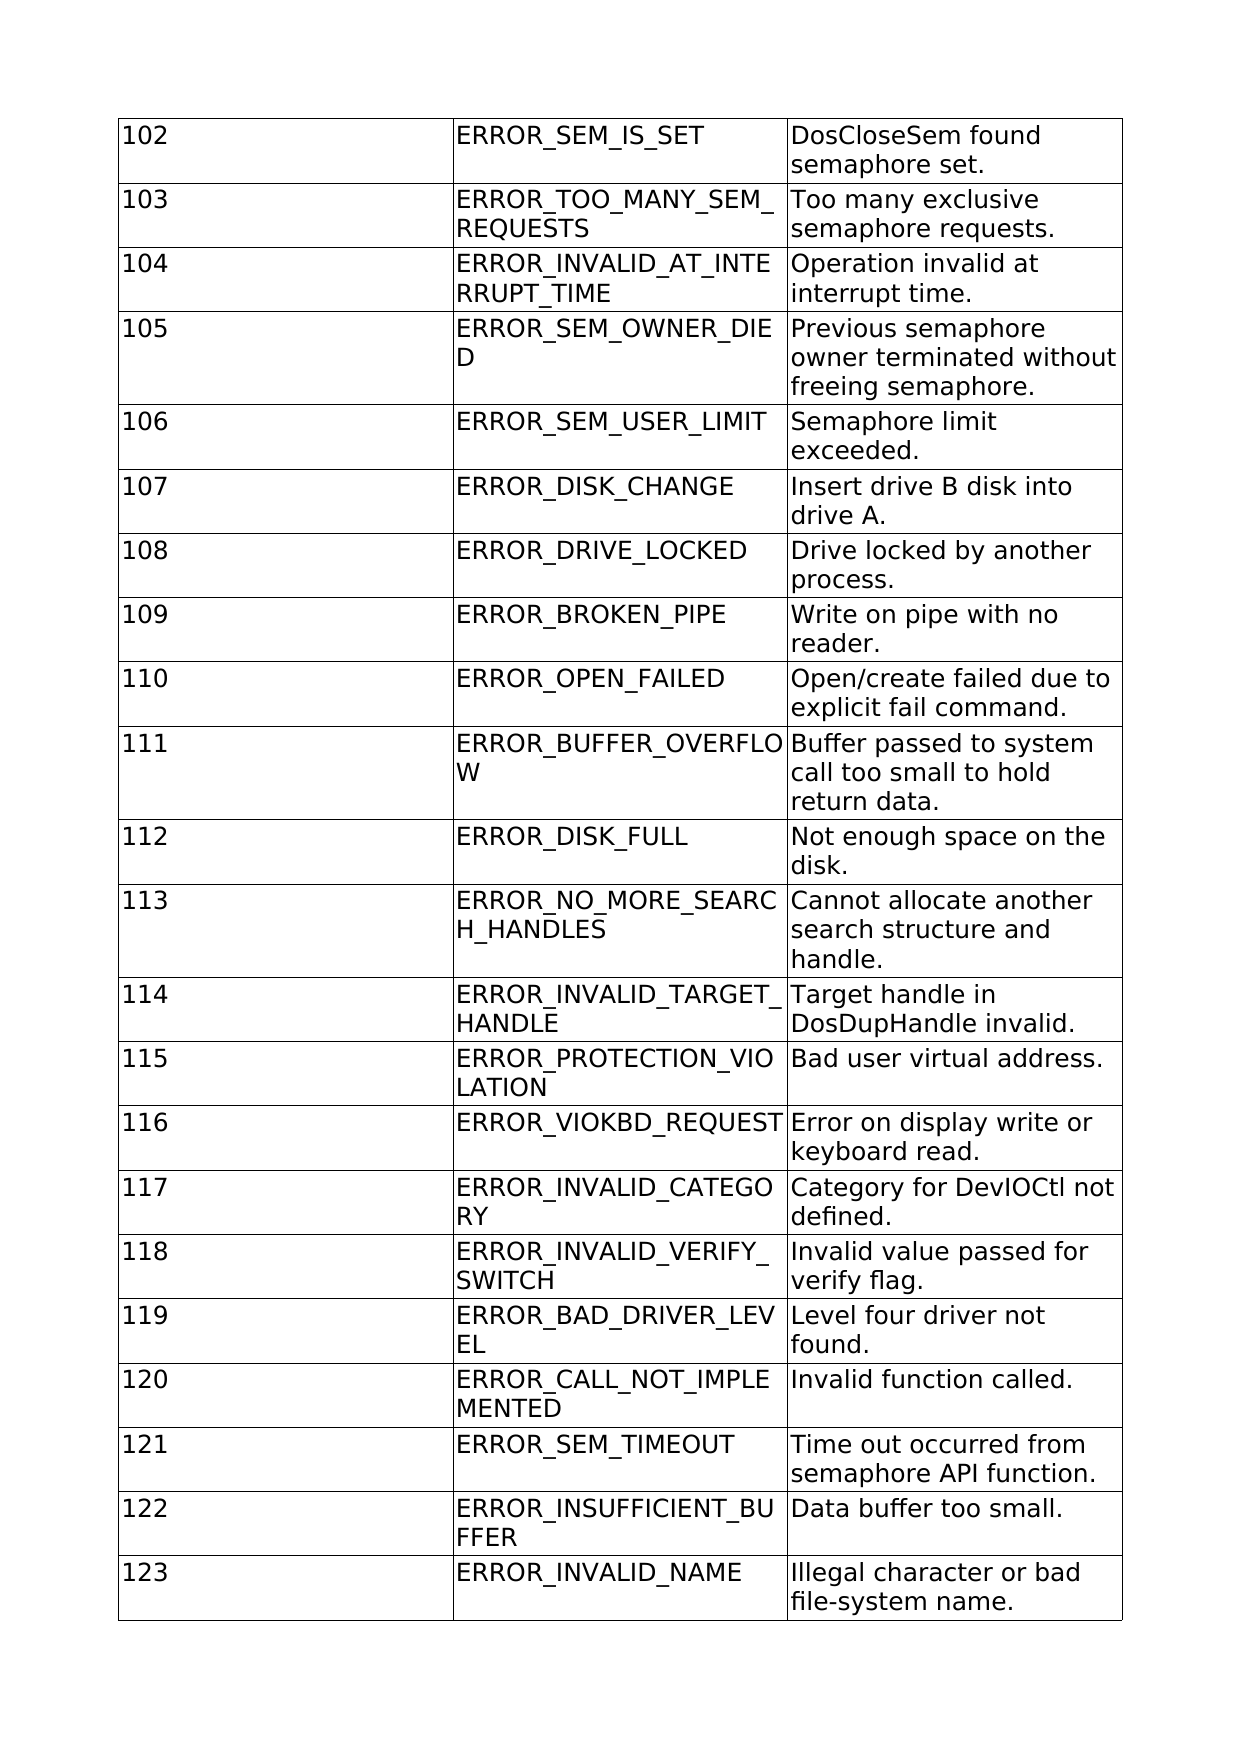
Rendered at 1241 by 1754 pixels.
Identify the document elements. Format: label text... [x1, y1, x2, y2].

table_cell ERROR_INVALID_AT_INTERRUPT_TIME [454, 248, 787, 311]
table_cell 117 [119, 1171, 453, 1234]
table_cell Time out occurred from semaphore API function. [788, 1428, 1122, 1491]
table_cell Semaphore limit exceeded. [788, 405, 1122, 469]
table_cell 123 [119, 1556, 453, 1619]
table_cell 110 [119, 662, 453, 726]
table_cell Operation invalid at interrupt time. [788, 248, 1122, 311]
table_cell ERROR_DISK_FULL [454, 820, 787, 883]
table_cell ERROR_SEM_USER_LIMIT [454, 405, 787, 469]
table_cell 108 [119, 534, 453, 597]
table_cell 104 [119, 248, 453, 311]
table_cell ERROR_BAD_DRIVER_LEVEL [454, 1299, 787, 1362]
table_cell ERROR_TOO_MANY_SEM_REQUESTS [454, 184, 787, 247]
table_cell ERROR_INVALID_VERIFY_SWITCH [454, 1235, 787, 1298]
table_cell ERROR_INSUFFICIENT_BUFFER [454, 1492, 787, 1555]
table_cell Drive locked by another process. [788, 534, 1122, 597]
table_cell ERROR_SEM_IS_SET [454, 119, 787, 182]
table_cell ERROR_INVALID_TARGET_HANDLE [454, 978, 787, 1041]
table_cell 106 [119, 405, 453, 469]
table_cell Data buffer too small. [788, 1492, 1122, 1555]
table_cell 116 [119, 1106, 453, 1170]
table_cell ERROR_BUFFER_OVERFLOW [454, 727, 787, 819]
table_cell 119 [119, 1299, 453, 1362]
table_cell ERROR_DRIVE_LOCKED [454, 534, 787, 597]
table_cell Previous semaphore owner terminated without freeing semaphore. [788, 312, 1122, 404]
table_cell ERROR_INVALID_CATEGORY [454, 1171, 787, 1234]
table_cell 114 [119, 978, 453, 1041]
table_cell ERROR_OPEN_FAILED [454, 662, 787, 726]
table_cell 112 [119, 820, 453, 883]
table_cell 115 [119, 1042, 453, 1105]
table_cell 105 [119, 312, 453, 404]
table_cell 111 [119, 727, 453, 819]
table_cell ERROR_INVALID_NAME [454, 1556, 787, 1619]
table_cell Error on display write or keyboard read. [788, 1106, 1122, 1170]
table_cell Illegal character or bad file-system name. [788, 1556, 1122, 1619]
table_cell Invalid function called. [788, 1364, 1122, 1427]
table_cell ERROR_PROTECTION_VIOLATION [454, 1042, 787, 1105]
table_cell ERROR_DISK_CHANGE [454, 470, 787, 533]
table_cell Target handle in DosDupHandle invalid. [788, 978, 1122, 1041]
table_cell ERROR_VIOKBD_REQUEST [454, 1106, 787, 1170]
table_cell ERROR_CALL_NOT_IMPLEMENTED [454, 1364, 787, 1427]
table_cell 122 [119, 1492, 453, 1555]
table_cell Not enough space on the disk. [788, 820, 1122, 883]
table_cell 109 [119, 598, 453, 661]
table_cell ERROR_NO_MORE_SEARCH_HANDLES [454, 885, 787, 977]
table_cell Buffer passed to system call too small to hold return data. [788, 727, 1122, 819]
table_cell Category for DevIOCtl not defined. [788, 1171, 1122, 1234]
table_cell Too many exclusive semaphore requests. [788, 184, 1122, 247]
table_cell 121 [119, 1428, 453, 1491]
table_cell 120 [119, 1364, 453, 1427]
table_cell Write on pipe with no reader. [788, 598, 1122, 661]
table_cell ERROR_SEM_OWNER_DIED [454, 312, 787, 404]
table_cell ERROR_SEM_TIMEOUT [454, 1428, 787, 1491]
table_cell Insert drive B disk into drive A. [788, 470, 1122, 533]
table_cell DosCloseSem found semaphore set. [788, 119, 1122, 182]
table_cell Cannot allocate another search structure and handle. [788, 885, 1122, 977]
table_cell 113 [119, 885, 453, 977]
table_cell 118 [119, 1235, 453, 1298]
table_cell Open/create failed due to explicit fail command. [788, 662, 1122, 726]
table_cell Level four driver not found. [788, 1299, 1122, 1362]
table_cell 102 [119, 119, 453, 182]
table_cell ERROR_BROKEN_PIPE [454, 598, 787, 661]
table_cell Bad user virtual address. [788, 1042, 1122, 1105]
table_cell 103 [119, 184, 453, 247]
table_cell Invalid value passed for verify flag. [788, 1235, 1122, 1298]
table_cell 107 [119, 470, 453, 533]
